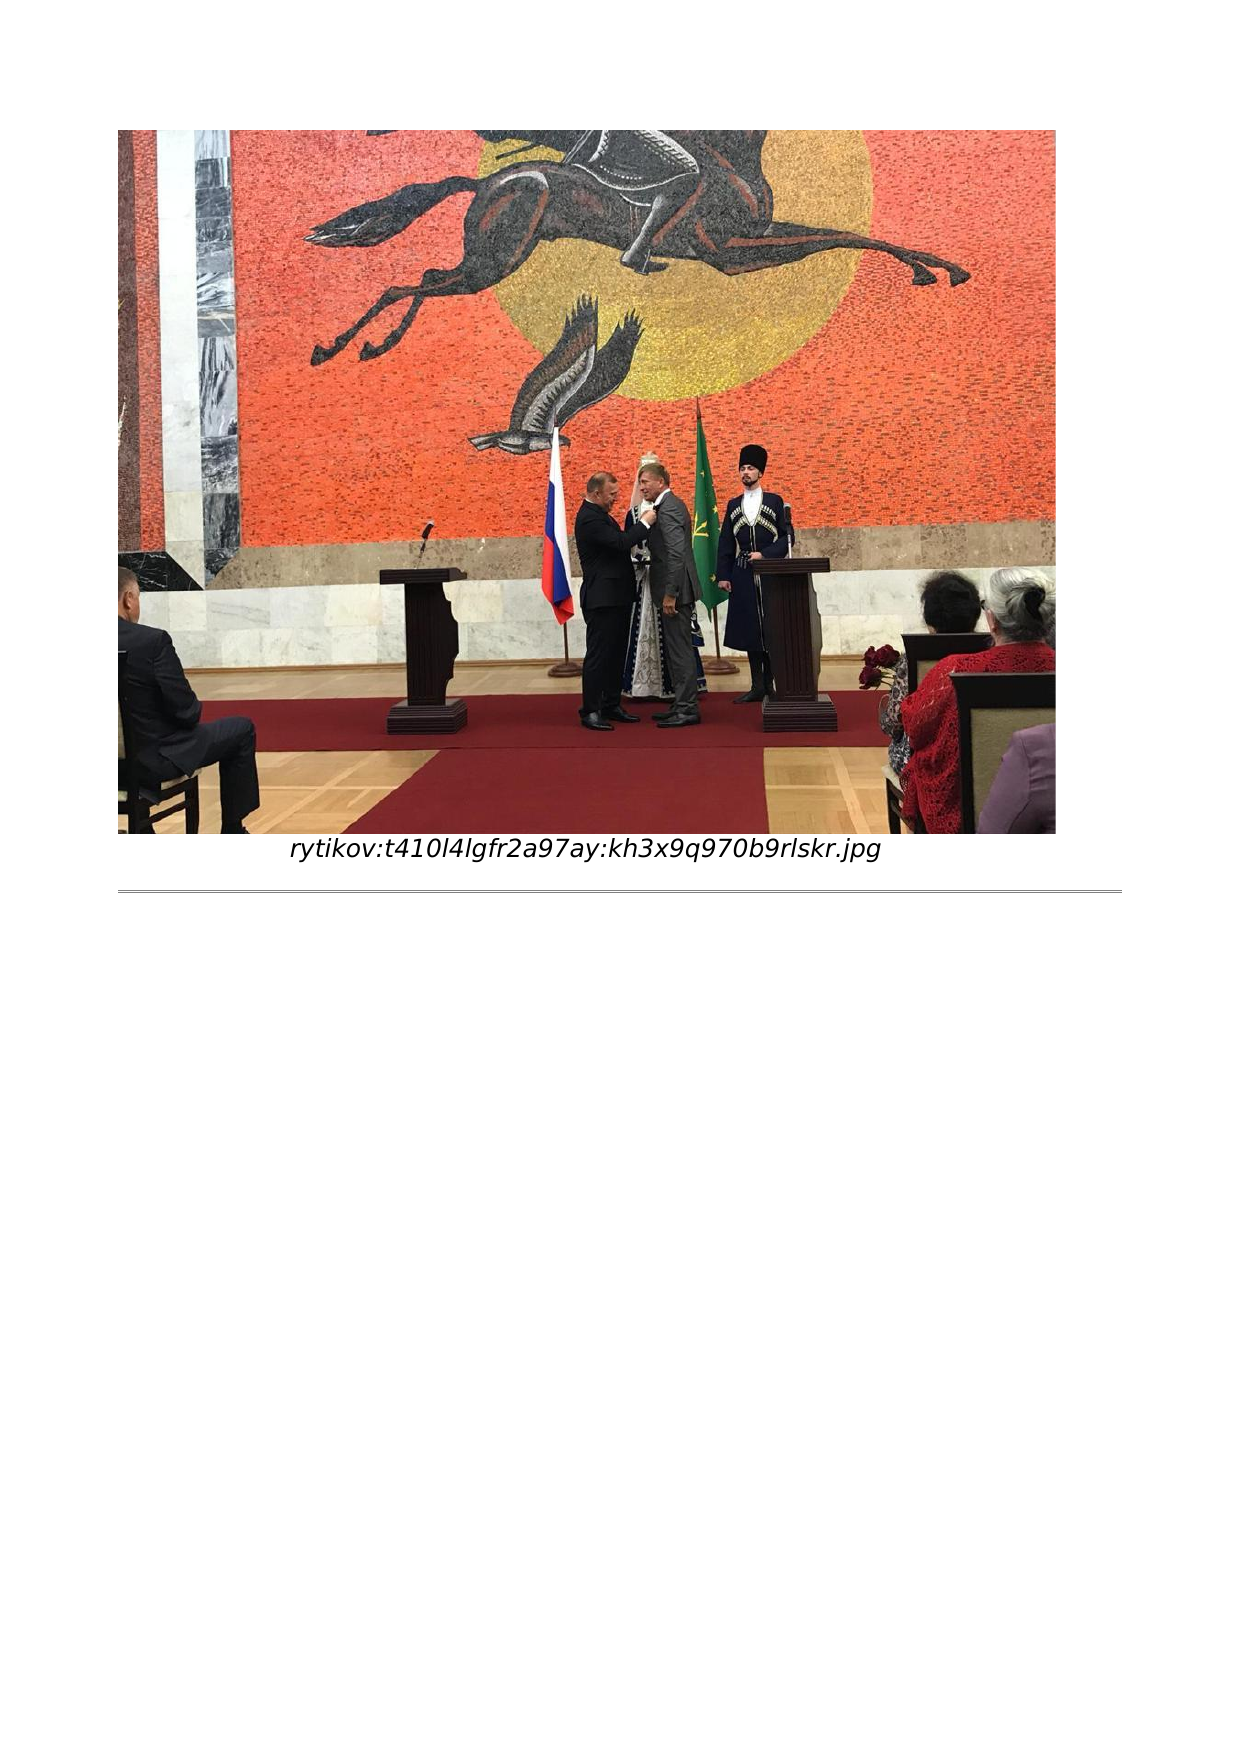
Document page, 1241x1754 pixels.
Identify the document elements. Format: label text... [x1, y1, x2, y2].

text rytikov:t410l4lgfr2a97ay:kh3x9q970b9rlskr.jpg [118, 834, 1056, 863]
picture [118, 130, 1056, 834]
